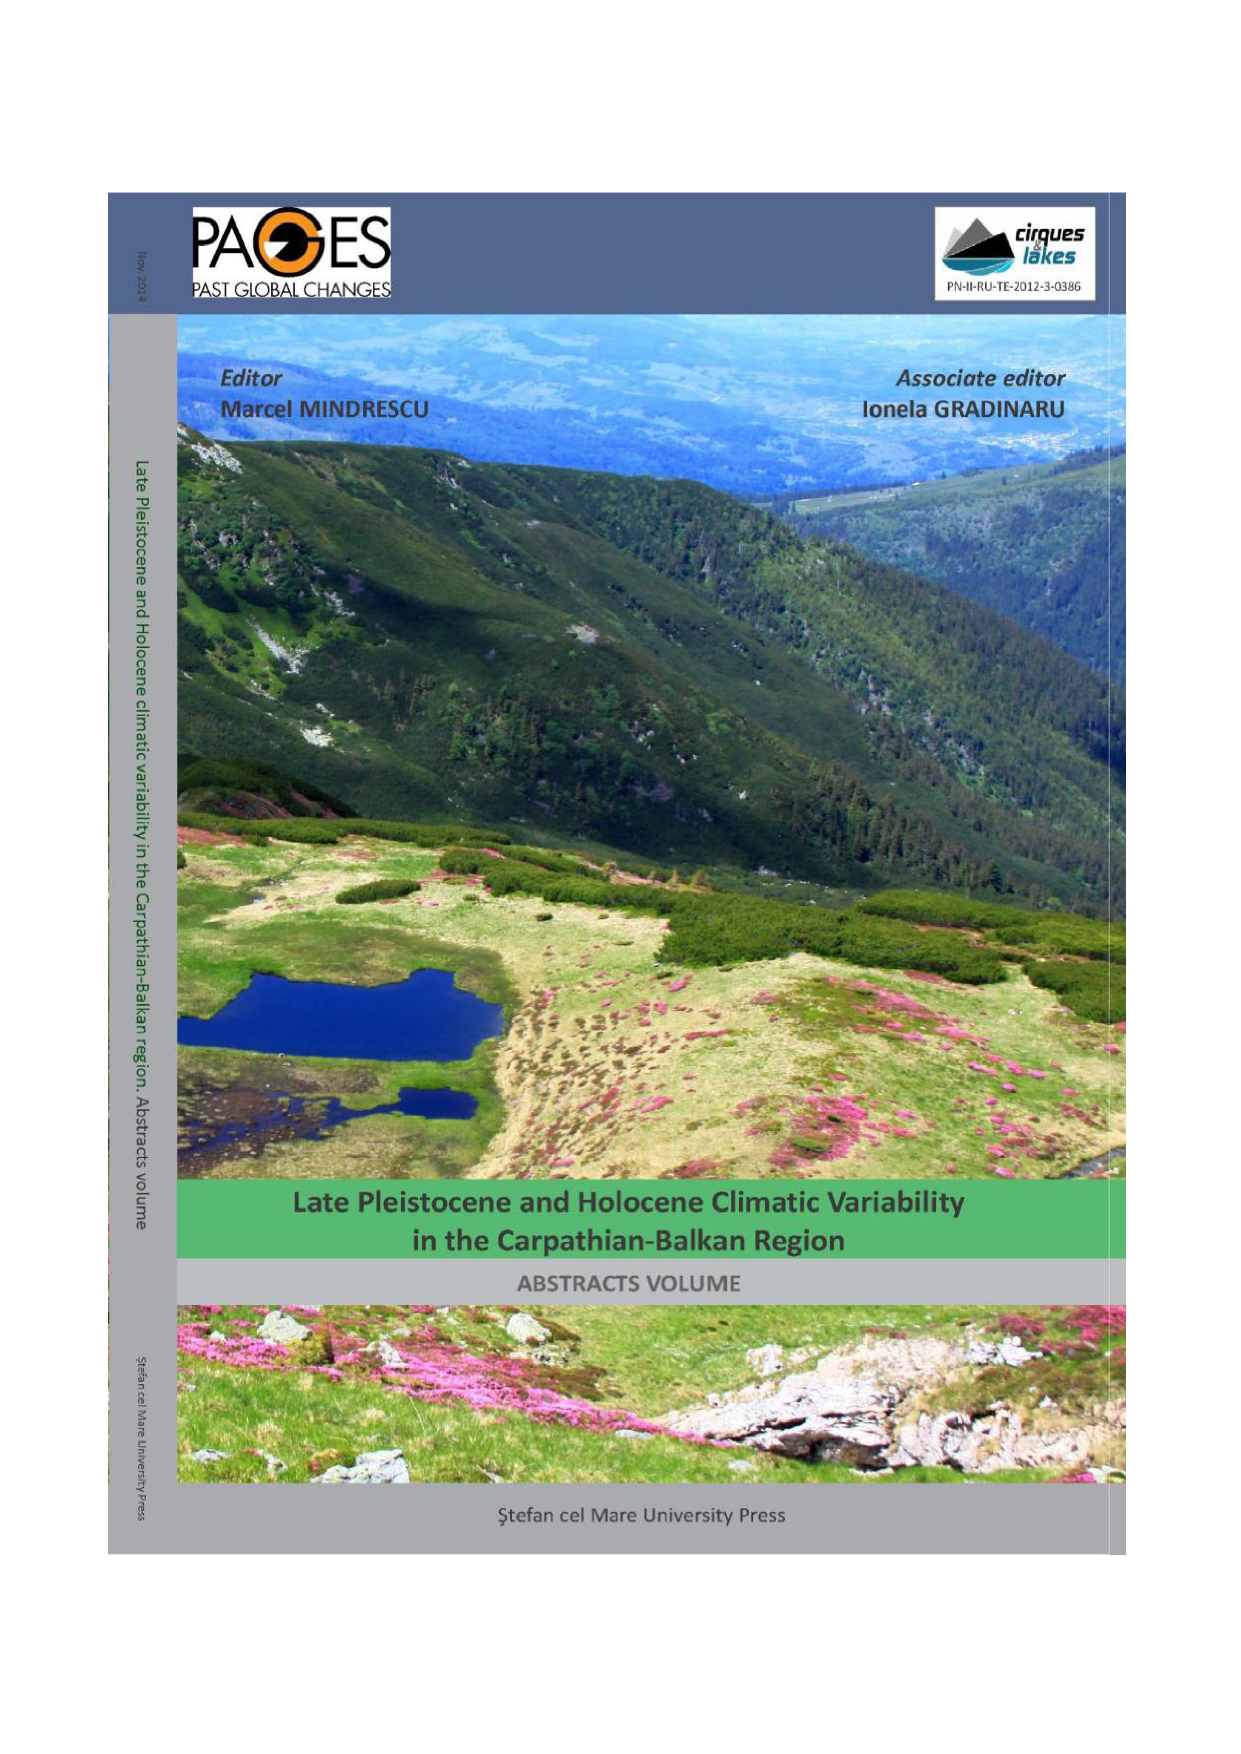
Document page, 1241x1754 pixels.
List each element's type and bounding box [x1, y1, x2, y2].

picture [100, 183, 1141, 1571]
